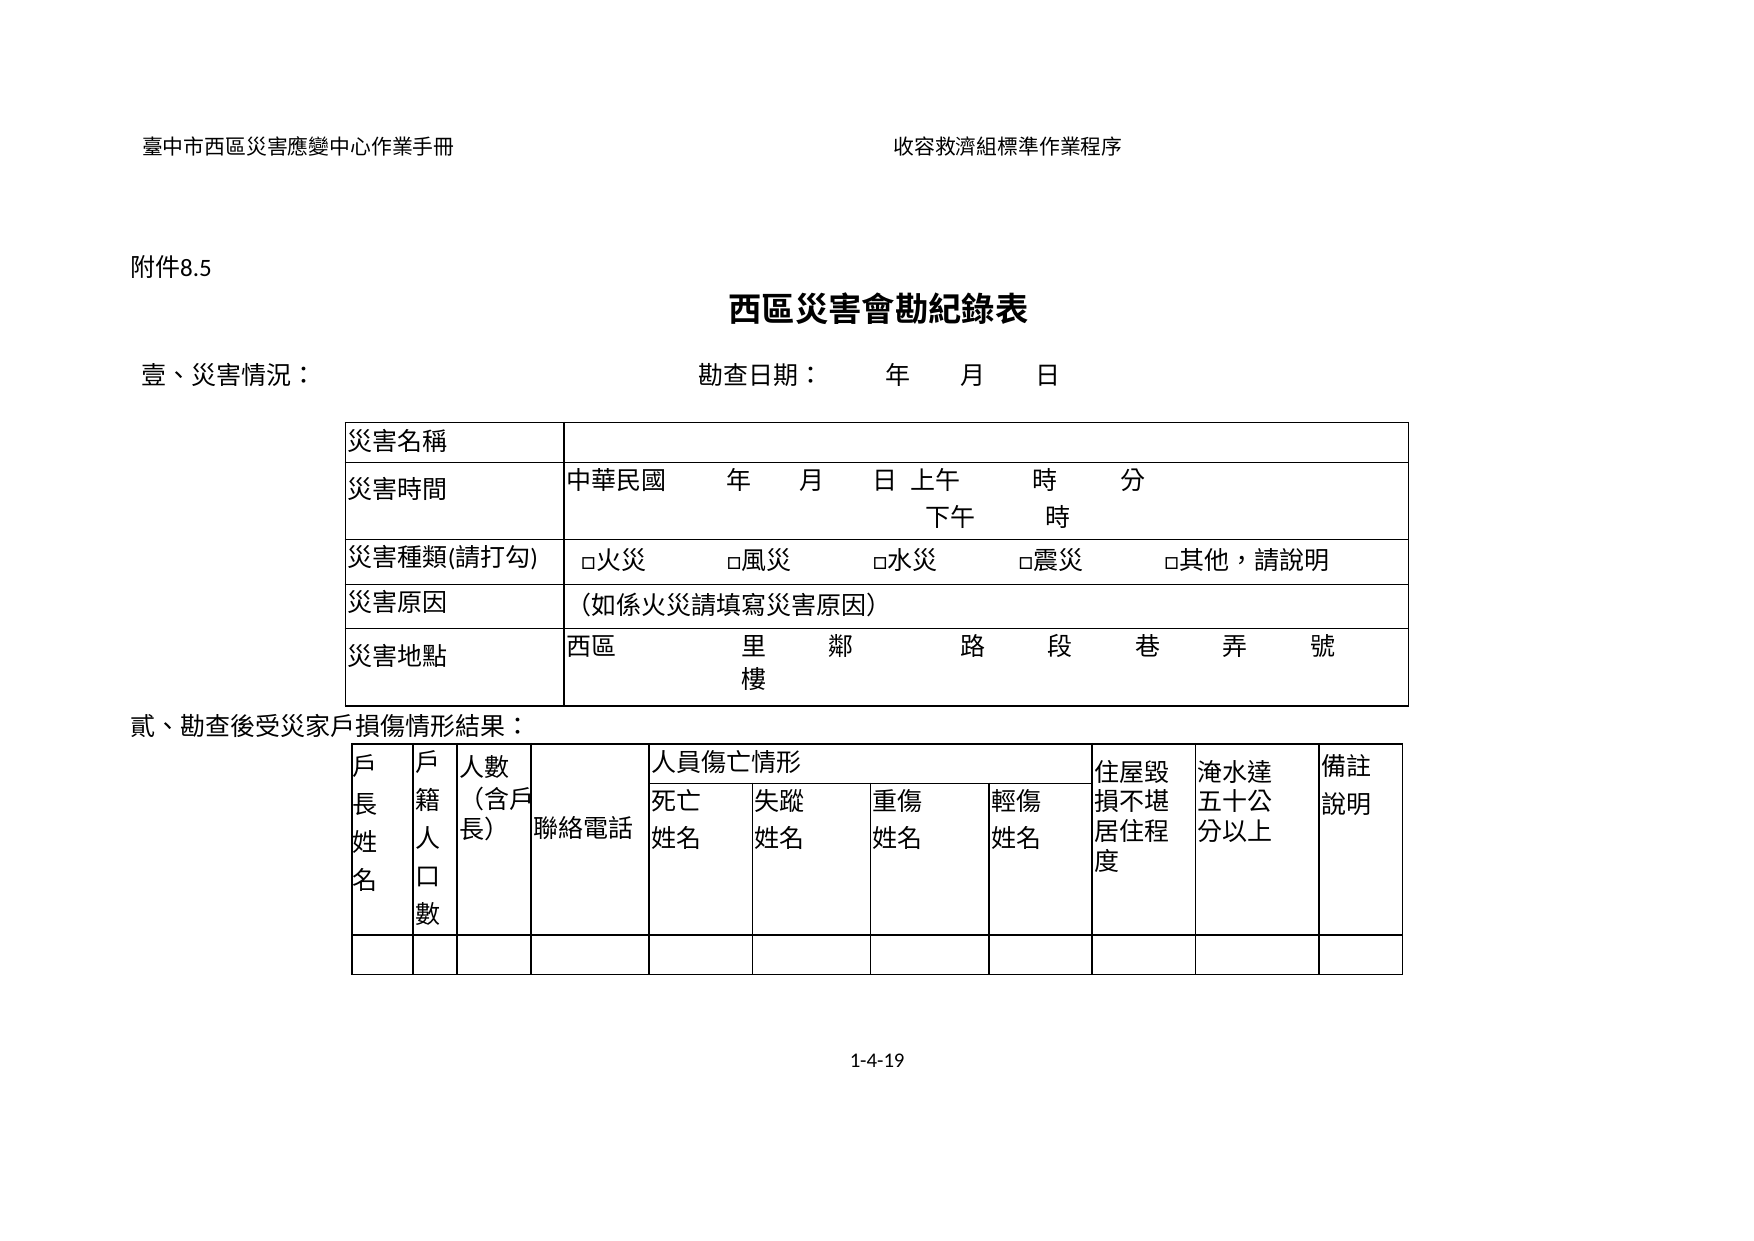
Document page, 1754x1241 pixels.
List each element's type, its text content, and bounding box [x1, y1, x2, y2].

table_cell 災害種類(請打勾) [346, 540, 563, 583]
table_cell [353, 936, 412, 973]
table_header 人員傷亡情形 [650, 745, 1091, 782]
text 附件8.5 [130, 253, 1626, 283]
table_header 淹水達 五十公 分以上 [1196, 745, 1318, 934]
table_cell 災害原因 [346, 585, 563, 628]
table_cell 中華民國 年 月 日 上午 時 分 下午 時 分 [565, 463, 1408, 539]
table_header 聯絡電話 [532, 745, 648, 934]
table_header 戶 籍 人 口 數 [414, 745, 456, 934]
table_cell （如係火災請填寫災害原因） [565, 585, 1408, 628]
text 西區災害會勘紀錄表 [130, 283, 1626, 331]
table_cell [458, 936, 530, 973]
table_header 戶長姓 名 [353, 745, 412, 934]
table_cell 輕傷 姓名 [990, 784, 1091, 934]
table_cell 西區 里 鄰 路 段 巷 弄 號 樓 街 [565, 629, 1408, 705]
table_cell [753, 936, 870, 973]
table_header [565, 423, 1408, 461]
table_cell [532, 936, 648, 973]
table_cell [1320, 936, 1402, 973]
table_header 備註說明 [1320, 745, 1402, 934]
table_cell [990, 936, 1091, 973]
text 貳、勘查後受災家戶損傷情形結果： [130, 707, 1624, 743]
table_cell [1093, 936, 1195, 973]
text 壹、災害情況： 勘查日期： 年 月 日 [142, 355, 1626, 391]
table_cell 重傷 姓名 [871, 784, 988, 934]
table_cell [871, 936, 988, 973]
table_cell 失蹤 姓名 [753, 784, 870, 934]
table_cell [1196, 936, 1318, 973]
table_cell 災害時間 [346, 463, 563, 539]
table_header 住屋毀 損不堪 居住程 度 [1093, 745, 1195, 934]
table_cell □火災 □風災 □水災 □震災 □其他，請說明 [565, 540, 1408, 583]
table_cell [650, 936, 752, 973]
table_header 人數 （含戶 長） [458, 745, 530, 934]
table_header 災害名稱 [346, 423, 563, 461]
table_cell 災害地點 [346, 629, 563, 705]
table_cell 死亡 姓名 [650, 784, 752, 934]
table_cell [414, 936, 456, 973]
